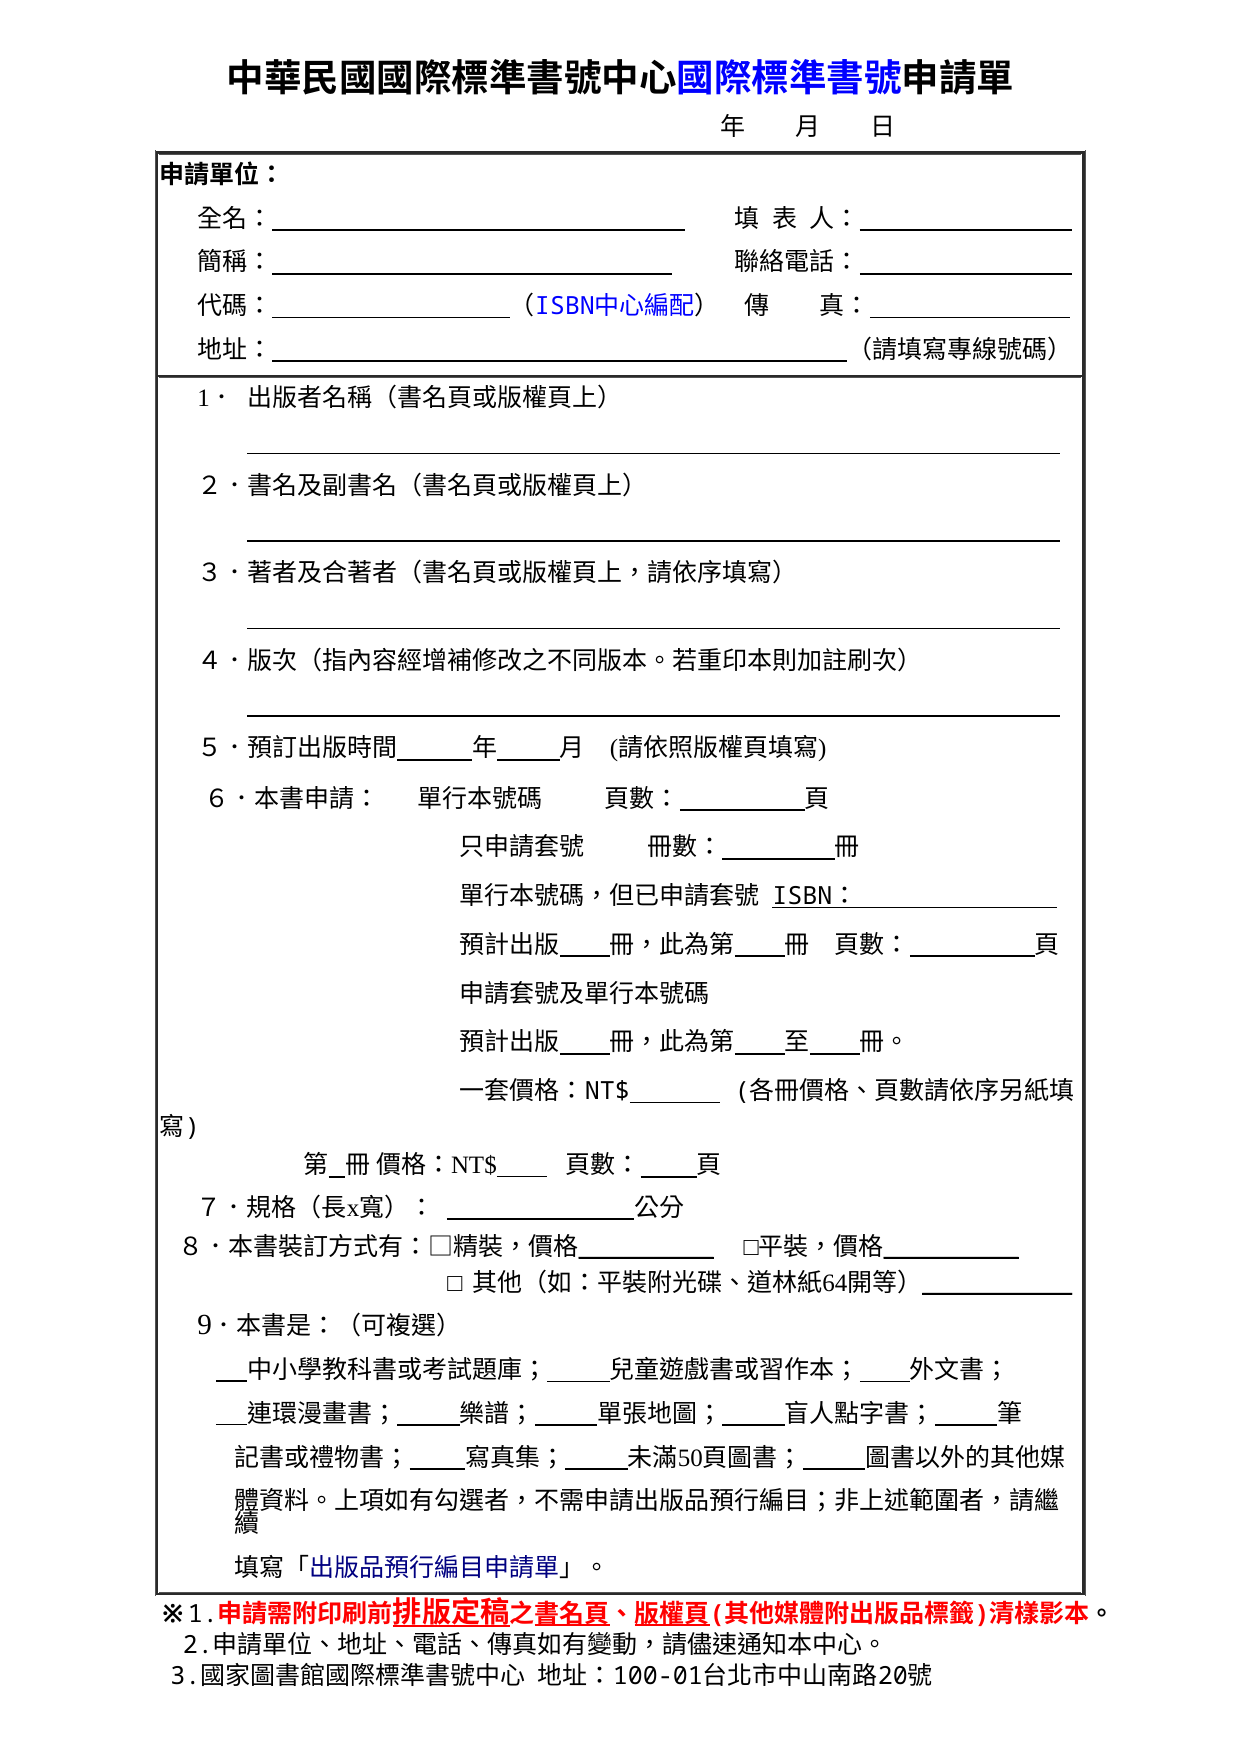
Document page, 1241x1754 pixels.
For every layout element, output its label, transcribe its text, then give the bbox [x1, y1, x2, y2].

table_header 申請單位： 全名： 填 表 人： 簡稱： 聯絡電話： 代碼： （ISBN中心編配） 傳 真： 地址： （請填寫專線號碼） [159, 155, 1081, 373]
table_cell 出版者名稱（書名頁或版權頁上） ２．書名及副書名（書名頁或版權頁上） ３．著者及合著者（書名頁或版權頁上，請依序填寫） ４．版次（指內容經增補修改之不同版本。若重印本則加註刷次） ５．預訂出版時間 年 月 (請依照版權頁填寫) ６．本書申請： 單行本號碼 頁數： 頁 只申請套號 冊數： 冊 單行本號碼，但已申請套號 ISBN： 預計出版 冊，此為第 冊 頁數： 頁 申請套號及單行本號碼 預計出版 冊，此為第 至 冊。 一套價格：NT$ (各冊價格、頁數請依序另紙填寫) 第 冊 價格：NT$ 頁數： 頁 ７．規格（長x寬）： 公分 ８．本書裝訂方式有：□精裝，價格_________ □平裝，價格_________ 其他（如：平裝附光碟、道林紙64開等）__________ 9．本書是：（可複選） 中小學教科書或考試題庫； 兒童遊戲書或習作本； 外文書； 連環漫畫書； 樂譜； 單張地圖； 盲人點字書； 筆 記書或禮物書； 寫真集； 未滿50頁圖書； 圖書以外的其他媒 體資料。上項如有勾選者，不需申請出版品預行編目；非上述範圍者，請繼續 填寫「出版品預行編目申請單」。 [159, 378, 1081, 1591]
text 中華民國國際標準書號中心國際標準書號申請單 [133, 73, 1108, 96]
text ※1.申請需附印刷前排版定稿之書名頁、版權頁(其他媒體附出版品標籤)清樣影本。 [158, 1602, 396, 1627]
text 年 月 日 [133, 117, 1108, 139]
text 3.國家圖書館國際標準書號中心 地址：100-01台北市中山南路20號 [158, 1665, 1108, 1690]
text ※1.申請需附印刷前排版定稿之書名頁、版權頁(其他媒體附出版品標籤)清樣影本。 [488, 1602, 1108, 1627]
text 2.申請單位、地址、電話、傳真如有變動，請儘速通知本中心。 [183, 1633, 1108, 1658]
